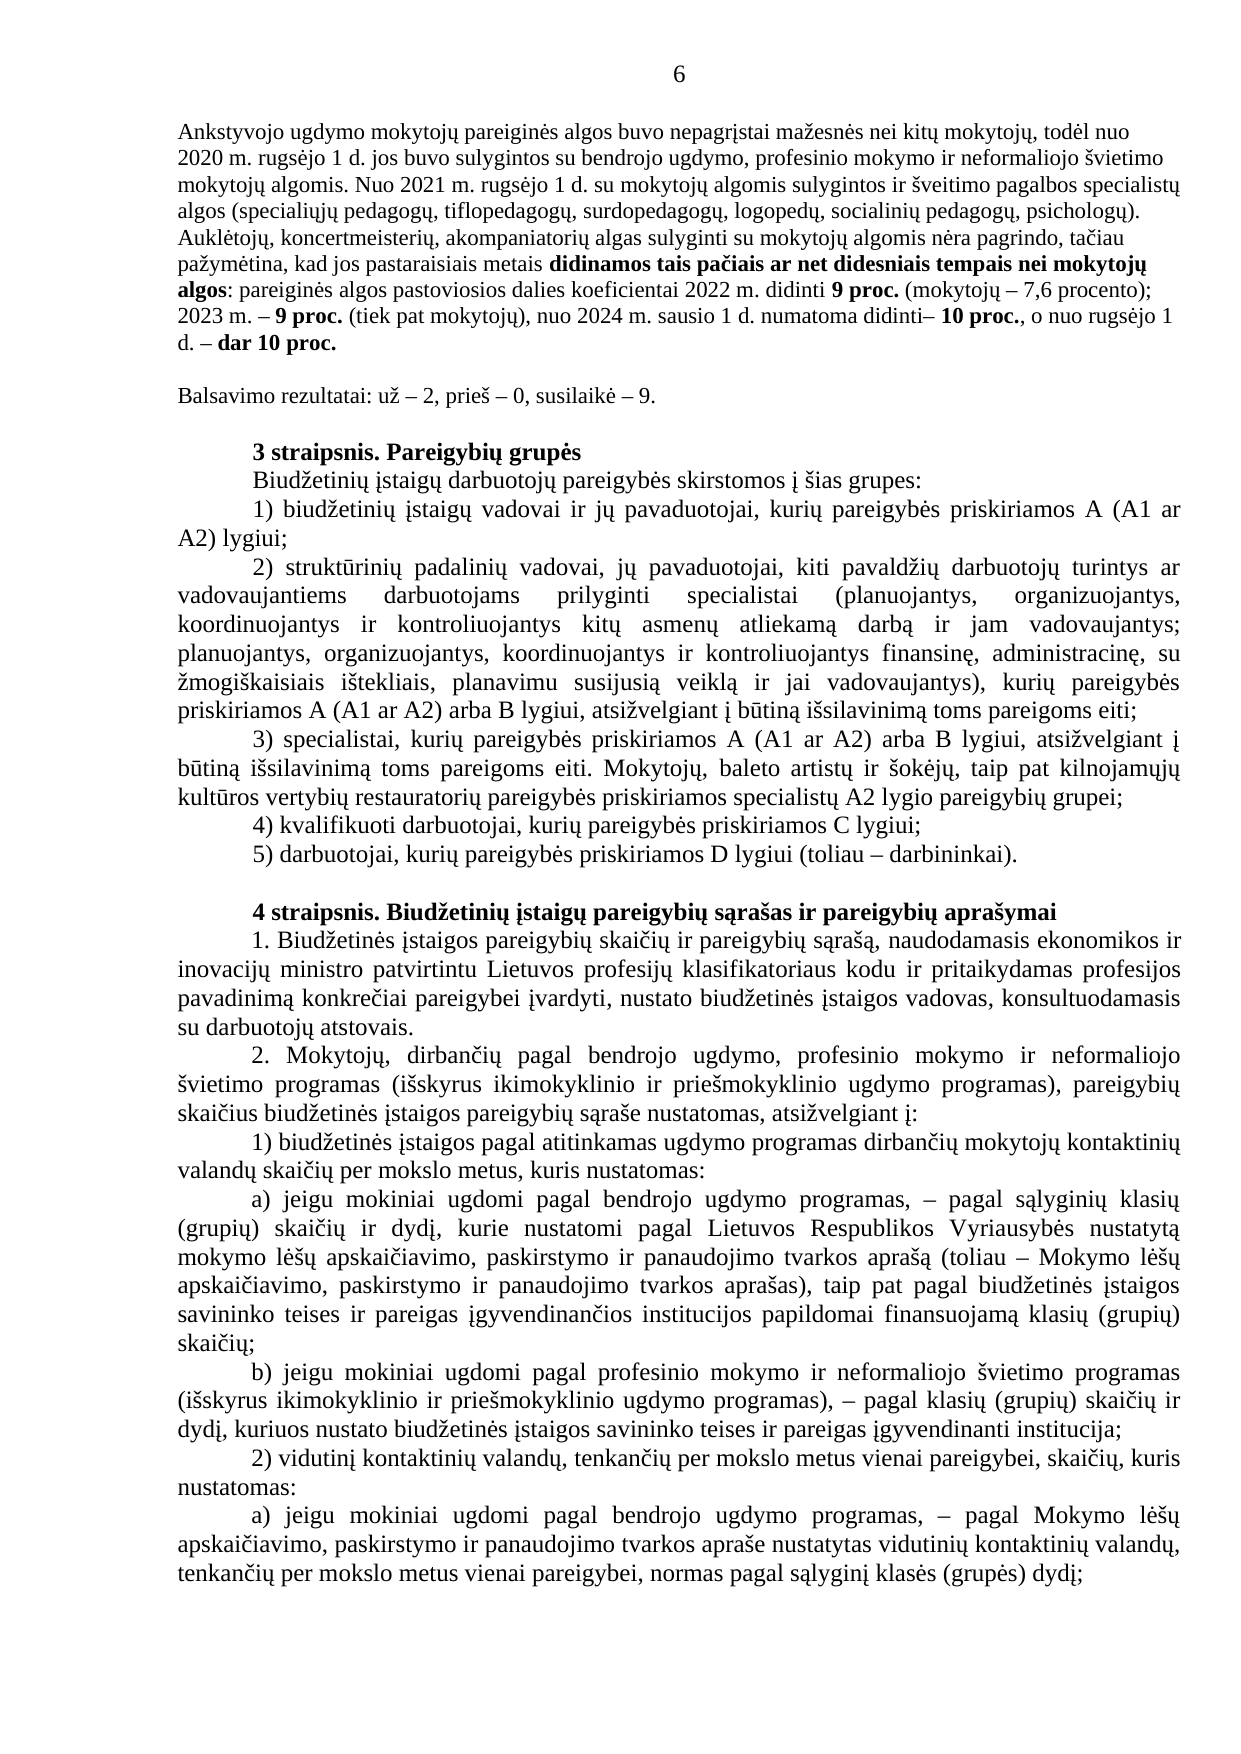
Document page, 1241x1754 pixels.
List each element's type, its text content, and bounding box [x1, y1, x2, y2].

text 1) biudžetinių įstaigų vadovai ir jų pavaduotojai, kurių pareigybės priskiriamos A (A1 ar A2) lygiui; [177, 494, 1181, 552]
text Auklėtojų, koncertmeisterių, akompaniatorių algas sulyginti su mokytojų algomis nėra pagrindo, tačiau pažymėtina, kad jos pastaraisiais metais didinamos tais pačiais ar net didesniais tempais nei mokytojų algos: pareiginės algos pastoviosios dalies koeficientai 2022 m. didinti 9 proc. (mokytojų – 7,6 procento); 2023 m. – 9 proc. (tiek pat mokytojų), nuo 2024 m. sausio 1 d. numatoma didinti– 10 proc., o nuo rugsėjo 1 d. – dar 10 proc. [177, 223, 1181, 355]
text Balsavimo rezultatai: už – 2, prieš – 0, susilaikė – 9. [177, 382, 1181, 408]
text 2) struktūrinių padalinių vadovai, jų pavaduotojai, kiti pavaldžių darbuotojų turintys ar vadovaujantiems darbuotojams prilyginti specialistai (planuojantys, organizuojantys, koordinuojantys ir kontroliuojantys kitų asmenų atliekamą darbą ir jam vadovaujantys; planuojantys, organizuojantys, koordinuojantys ir kontroliuojantys finansinę, administracinę, su žmogiškaisiais ištekliais, planavimu susijusią veiklą ir jai vadovaujantys), kurių pareigybės priskiriamos A (A1 ar A2) arba B lygiui, atsižvelgiant į būtiną išsilavinimą toms pareigoms eiti; [177, 552, 1181, 724]
text 2) vidutinį kontaktinių valandų, tenkančių per mokslo metus vienai pareigybei, skaičių, kuris nustatomas: [177, 1443, 1181, 1501]
text 4 straipsnis. Biudžetinių įstaigų pareigybių sąrašas ir pareigybių aprašymai [252, 897, 1181, 926]
text 2. Mokytojų, dirbančių pagal bendrojo ugdymo, profesinio mokymo ir neformaliojo švietimo programas (išskyrus ikimokyklinio ir priešmokyklinio ugdymo programas), pareigybių skaičius biudžetinės įstaigos pareigybių sąraše nustatomas, atsižvelgiant į: [177, 1041, 1181, 1127]
text 1) biudžetinės įstaigos pagal atitinkamas ugdymo programas dirbančių mokytojų kontaktinių valandų skaičių per mokslo metus, kuris nustatomas: [177, 1127, 1181, 1184]
text 4) kvalifikuoti darbuotojai, kurių pareigybės priskiriamos C lygiui; [177, 811, 1181, 839]
text Biudžetinių įstaigų darbuotojų pareigybės skirstomos į šias grupes: [177, 466, 1181, 494]
text a) jeigu mokiniai ugdomi pagal bendrojo ugdymo programas, – pagal Mokymo lėšų apskaičiavimo, paskirstymo ir panaudojimo tvarkos apraše nustatytas vidutinių kontaktinių valandų, tenkančių per mokslo metus vienai pareigybei, normas pagal sąlyginį klasės (grupės) dydį; [177, 1501, 1181, 1587]
text b) jeigu mokiniai ugdomi pagal profesinio mokymo ir neformaliojo švietimo programas (išskyrus ikimokyklinio ir priešmokyklinio ugdymo programas), – pagal klasių (grupių) skaičių ir dydį, kuriuos nustato biudžetinės įstaigos savininko teises ir pareigas įgyvendinanti institucija; [177, 1357, 1181, 1443]
text 5) darbuotojai, kurių pareigybės priskiriamos D lygiui (toliau – darbininkai). [177, 839, 1181, 868]
text Ankstyvojo ugdymo mokytojų pareiginės algos buvo nepagrįstai mažesnės nei kitų mokytojų, todėl nuo 2020 m. rugsėjo 1 d. jos buvo sulygintos su bendrojo ugdymo, profesinio mokymo ir neformaliojo švietimo mokytojų algomis. Nuo 2021 m. rugsėjo 1 d. su mokytojų algomis sulygintos ir šveitimo pagalbos specialistų algos (specialiųjų pedagogų, tiflopedagogų, surdopedagogų, logopedų, socialinių pedagogų, psichologų). [177, 118, 1181, 223]
text 1. Biudžetinės įstaigos pareigybių skaičių ir pareigybių sąrašą, naudodamasis ekonomikos ir inovacijų ministro patvirtintu Lietuvos profesijų klasifikatoriaus kodu ir pritaikydamas profesijos pavadinimą konkrečiai pareigybei įvardyti, nustato biudžetinės įstaigos vadovas, konsultuodamasis su darbuotojų atstovais. [177, 926, 1181, 1041]
text 3) specialistai, kurių pareigybės priskiriamos A (A1 ar A2) arba B lygiui, atsižvelgiant į būtiną išsilavinimą toms pareigoms eiti. Mokytojų, baleto artistų ir šokėjų, taip pat kilnojamųjų kultūros vertybių restauratorių pareigybės priskiriamos specialistų A2 lygio pareigybių grupei; [177, 724, 1181, 811]
text 3 straipsnis. Pareigybių grupės [177, 437, 1181, 466]
text a) jeigu mokiniai ugdomi pagal bendrojo ugdymo programas, – pagal sąlyginių klasių (grupių) skaičių ir dydį, kurie nustatomi pagal Lietuvos Respublikos Vyriausybės nustatytą mokymo lėšų apskaičiavimo, paskirstymo ir panaudojimo tvarkos aprašą (toliau – Mokymo lėšų apskaičiavimo, paskirstymo ir panaudojimo tvarkos aprašas), taip pat pagal biudžetinės įstaigos savininko teises ir pareigas įgyvendinančios institucijos papildomai finansuojamą klasių (grupių) skaičių; [177, 1184, 1181, 1357]
